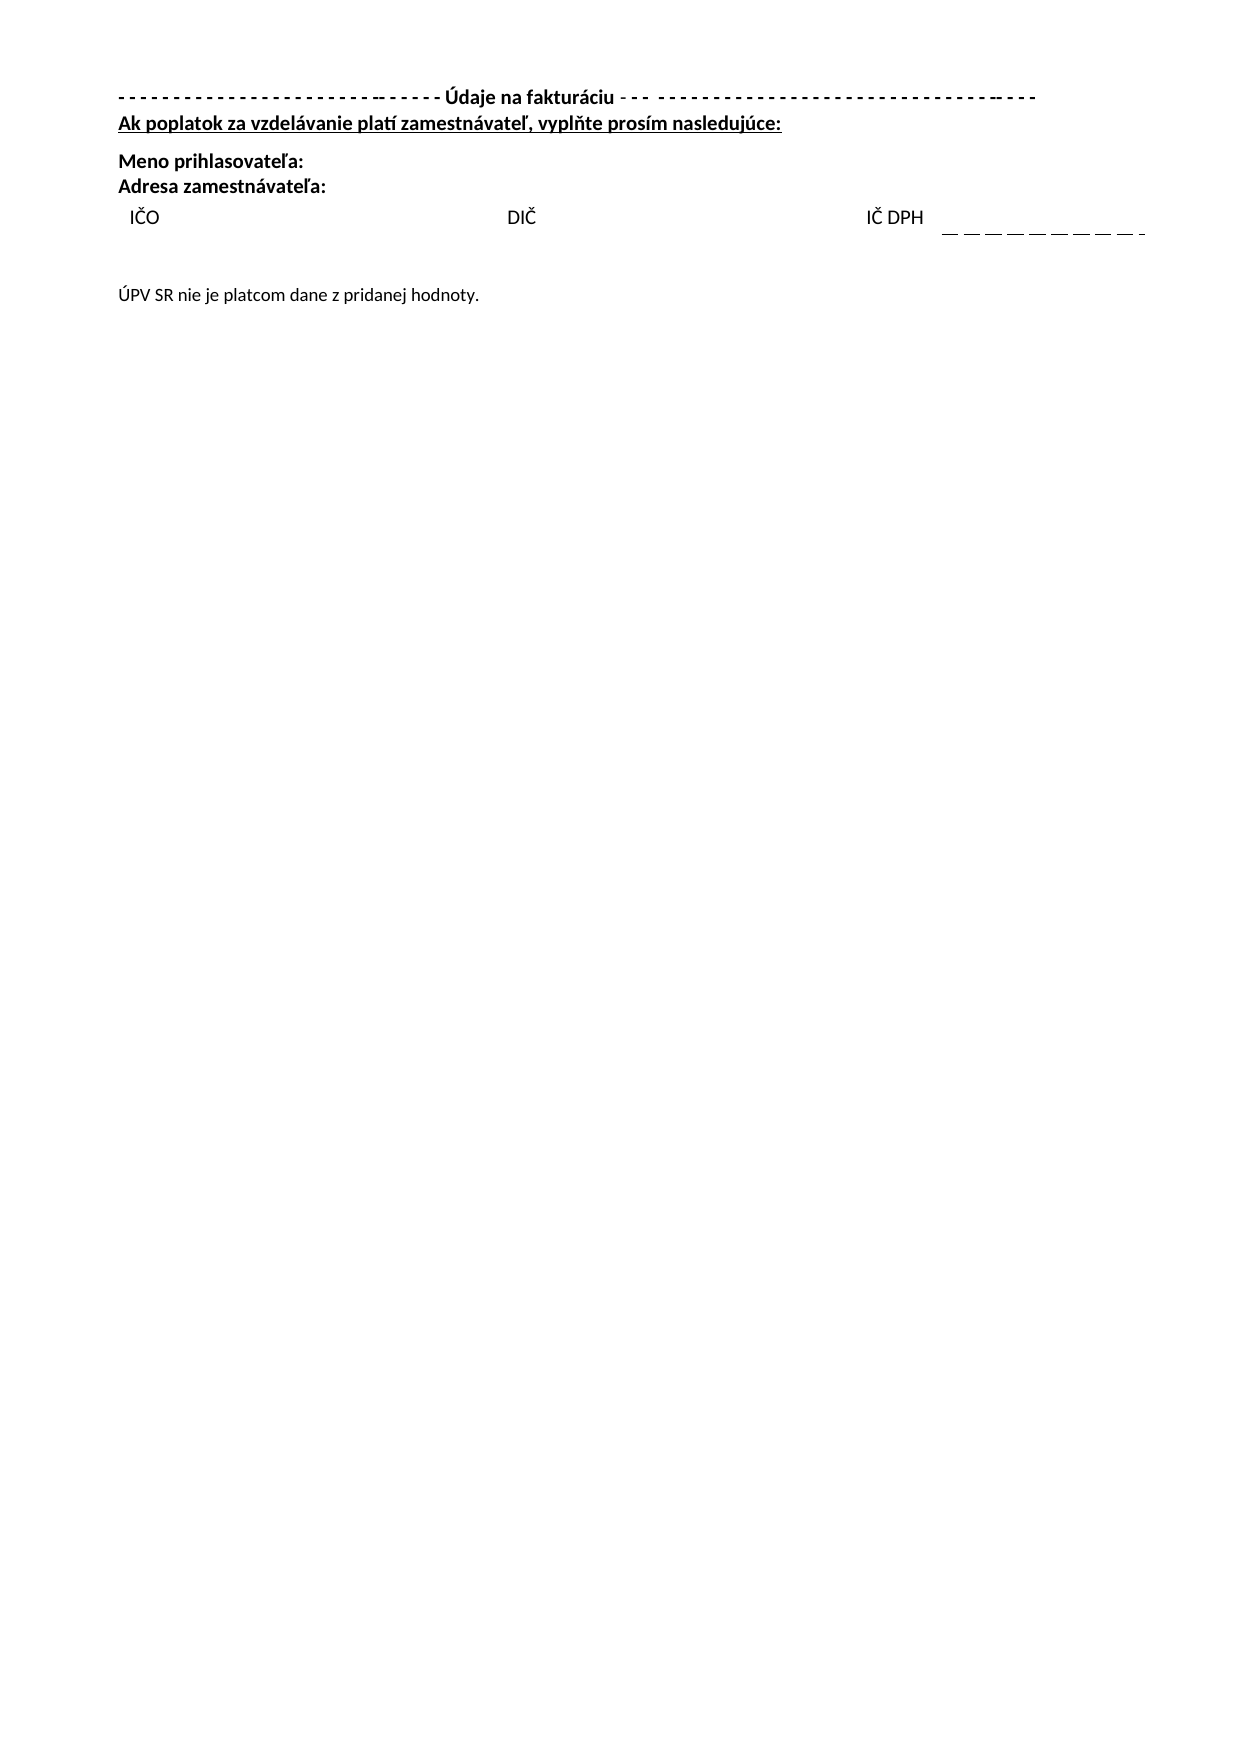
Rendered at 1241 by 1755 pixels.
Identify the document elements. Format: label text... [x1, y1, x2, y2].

table_header [174, 199, 496, 234]
table_header IČO [118, 199, 174, 234]
text Ak poplatok za vzdelávanie platí zamestnávateľ, vyplňte prosím nasledujúce: [118, 110, 1122, 135]
text Meno prihlasovateľa: [118, 148, 1122, 173]
text ÚPV SR nie je platcom dane z pridanej hodnoty. [118, 284, 1122, 307]
text - - - - - - - - - - - - - - - - - - - - - - - -- - - - - - Údaje na fakturáciu - - - - - - - - - - - - - - - - - - - - - - - - - - - - - - - - - -- - - - [118, 84, 1122, 110]
table_header DIČ [496, 199, 547, 234]
text Adresa zamestnávateľa: [118, 173, 1122, 199]
table_header [548, 199, 855, 234]
table_header IČ DPH [855, 199, 942, 234]
table_header [942, 199, 1145, 234]
